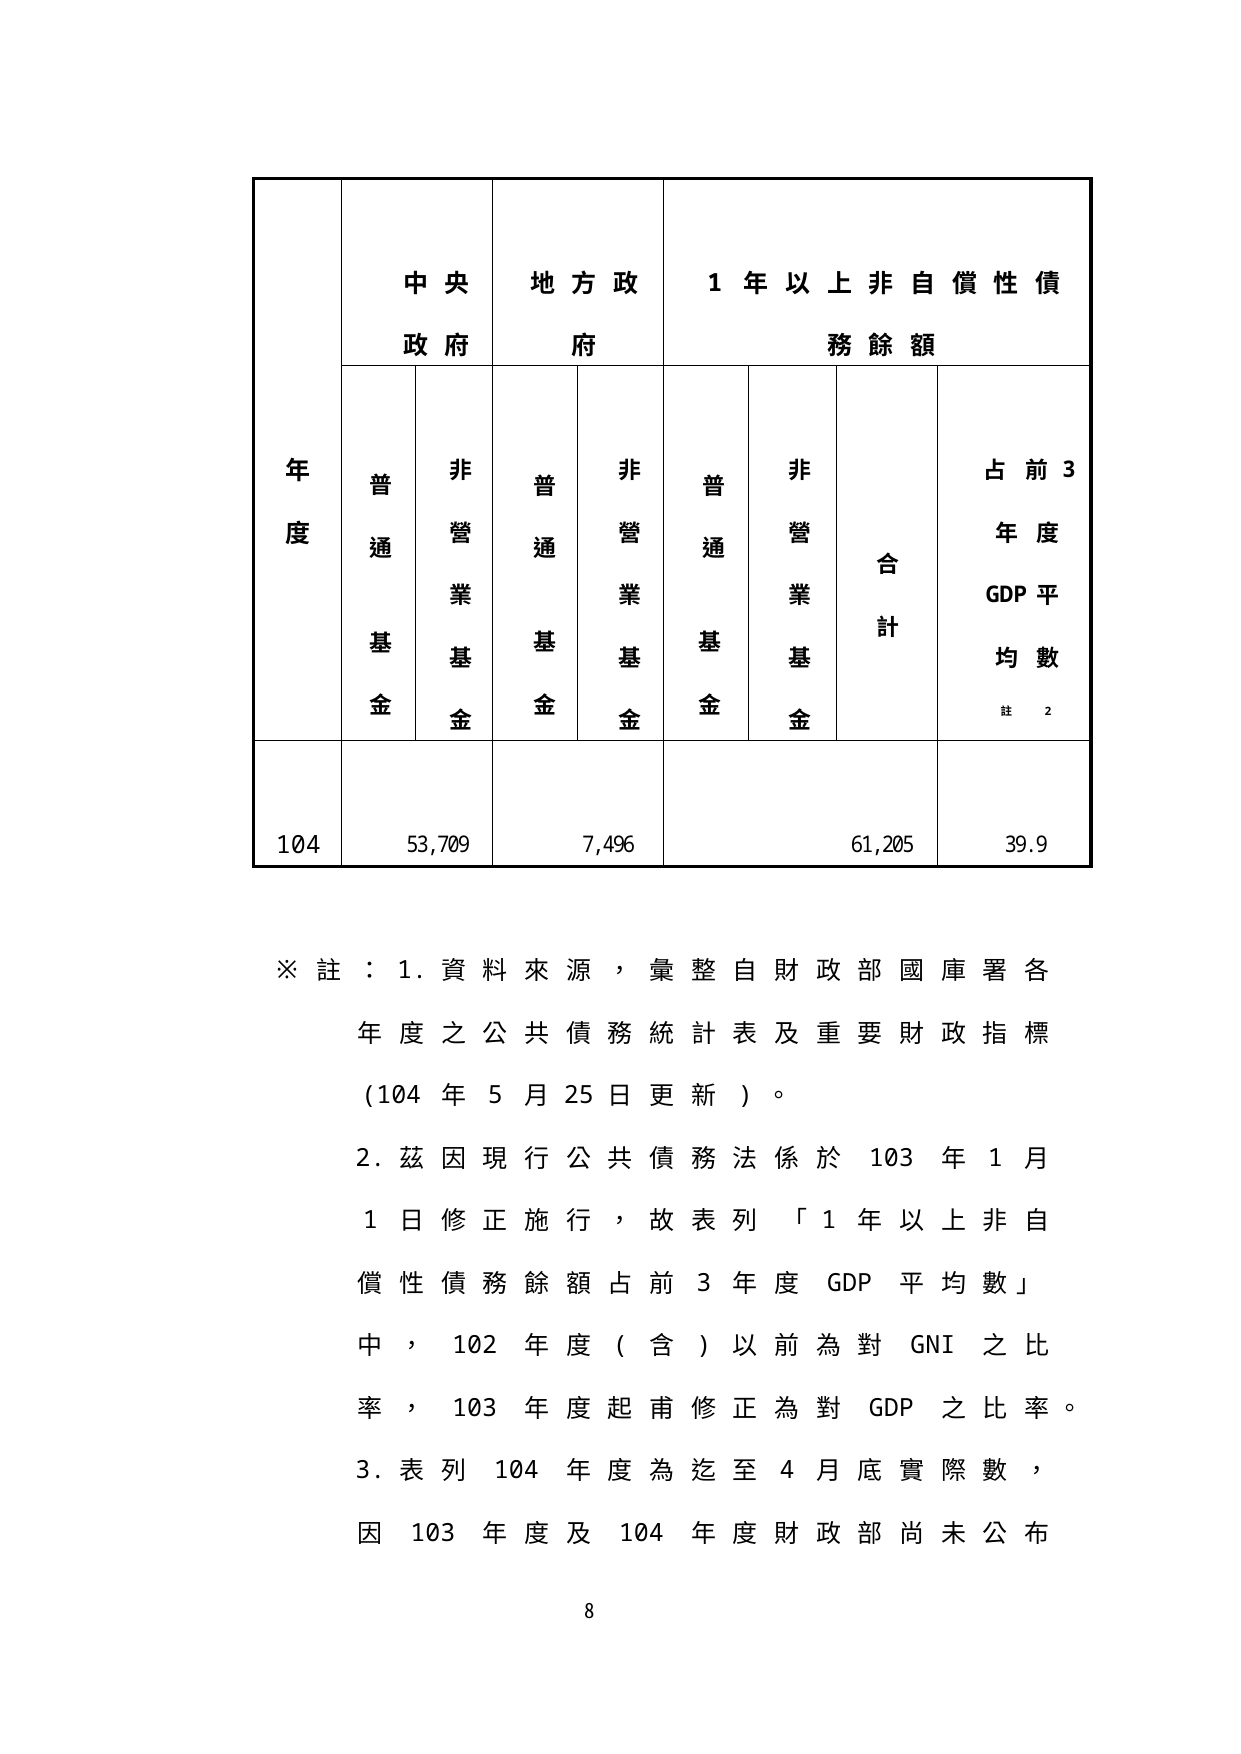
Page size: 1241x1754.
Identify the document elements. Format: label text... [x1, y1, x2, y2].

text 3.表列104年度為迄至4月底實際數，因103年度及104年度財政部尚未公布 [315, 1427, 1058, 1552]
table_cell 53,709 [342, 741, 492, 865]
table_cell 39.9 [938, 741, 1089, 865]
table_cell 104 [255, 741, 341, 865]
table_header 1年以上非自償性債務餘額 [664, 180, 1089, 365]
text 2.茲因現行公共債務法係於103年1月1日修正施行，故表列「1年以上非自償性債務餘額占前3年度GDP平均數」中，102年度(含)以前為對GNI之比率，103年度起甫修正為對GDP之比率。 [315, 1115, 1058, 1427]
table_header 年度 [255, 180, 341, 740]
table_header 地方政府 [493, 180, 663, 365]
table_cell 合 計 [837, 366, 937, 740]
table_cell 61,205 [664, 741, 937, 865]
table_cell 非營業基金 [578, 366, 663, 740]
table_header 中央政府 [342, 180, 492, 365]
table_cell 普通 基金 [342, 366, 415, 740]
table_cell 7,496 [493, 741, 663, 865]
table_cell 占前3年度GDP平均數註2 [938, 366, 1089, 740]
table_cell 非營業基金 [749, 366, 836, 740]
table_cell 非營業基金 [416, 366, 492, 740]
text ※註：1.資料來源，彙整自財政部國庫署各年度之公共債務統計表及重要財政指標(104年5月25日更新)。 [241, 927, 1058, 1115]
table_cell 普通 基金 [493, 366, 577, 740]
table_cell 普通 基金 [664, 366, 748, 740]
